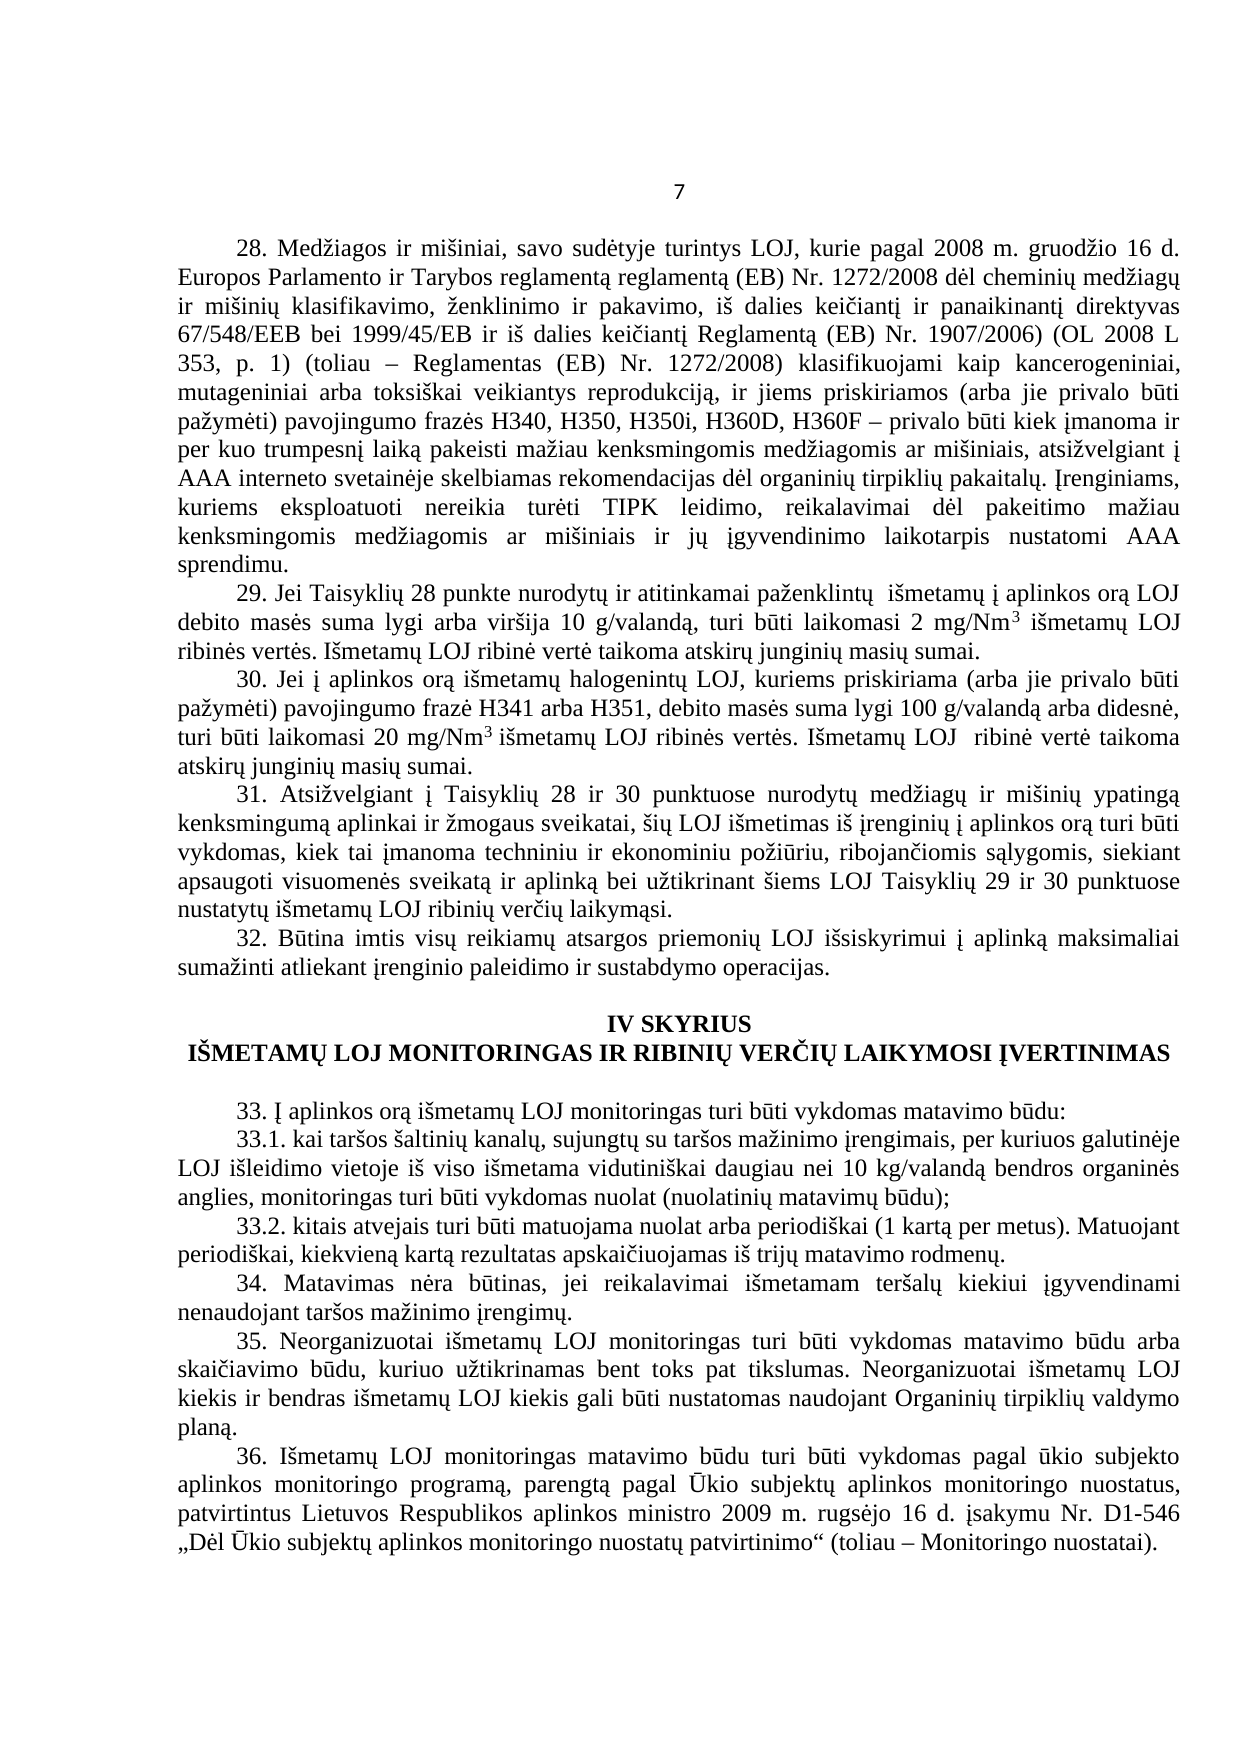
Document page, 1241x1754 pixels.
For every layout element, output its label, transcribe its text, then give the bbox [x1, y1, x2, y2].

text IV SKYRIUS [177, 1009, 1181, 1038]
text 29. Jei Taisyklių 28 punkte nurodytų ir atitinkamai paženklintų išmetamų į aplinkos orą LOJ debito masės suma lygi arba viršija 10 g/valandą, turi būti laikomasi 2 mg/Nm3 išmetamų LOJ ribinės vertės. Išmetamų LOJ ribinė vertė taikoma atskirų junginių masių sumai. [177, 578, 1181, 664]
text 34. Matavimas nėra būtinas, jei reikalavimai išmetamam teršalų kiekiui įgyvendinami nenaudojant taršos mažinimo įrengimų. [177, 1268, 1181, 1326]
text 28. Medžiagos ir mišiniai, savo sudėtyje turintys LOJ, kurie pagal 2008 m. gruodžio 16 d. Europos Parlamento ir Tarybos reglamentą reglamentą (EB) Nr. 1272/2008 dėl cheminių medžiagų ir mišinių klasifikavimo, ženklinimo ir pakavimo, iš dalies keičiantį ir panaikinantį direktyvas 67/548/EEB bei 1999/45/EB ir iš dalies keičiantį Reglamentą (EB) Nr. 1907/2006) (OL 2008 L 353, p. 1) (toliau – Reglamentas (EB) Nr. 1272/2008) klasifikuojami kaip kancerogeniniai, mutageniniai arba toksiškai veikiantys reprodukciją, ir jiems priskiriamos (arba jie privalo būti pažymėti) pavojingumo frazės H340, H350, H350i, H360D, H360F – privalo būti kiek įmanoma ir per kuo trumpesnį laiką pakeisti mažiau kenksmingomis medžiagomis ar mišiniais, atsižvelgiant į AAA interneto svetainėje skelbiamas rekomendacijas dėl organinių tirpiklių pakaitalų. Įrenginiams, kuriems eksploatuoti nereikia turėti TIPK leidimo, reikalavimai dėl pakeitimo mažiau kenksmingomis medžiagomis ar mišiniais ir jų įgyvendinimo laikotarpis nustatomi AAA sprendimu. [177, 233, 1181, 578]
text IŠMETAMŲ LOJ MONITORINGAS IR RIBINIŲ VERČIŲ LAIKYMOSI ĮVERTINIMAS [177, 1038, 1181, 1067]
text 33.2. kitais atvejais turi būti matuojama nuolat arba periodiškai (1 kartą per metus). Matuojant periodiškai, kiekvieną kartą rezultatas apskaičiuojamas iš trijų matavimo rodmenų. [177, 1211, 1181, 1268]
text 33. Į aplinkos orą išmetamų LOJ monitoringas turi būti vykdomas matavimo būdu: [177, 1096, 1181, 1124]
text 31. Atsižvelgiant į Taisyklių 28 ir 30 punktuose nurodytų medžiagų ir mišinių ypatingą kenksmingumą aplinkai ir žmogaus sveikatai, šių LOJ išmetimas iš įrenginių į aplinkos orą turi būti vykdomas, kiek tai įmanoma techniniu ir ekonominiu požiūriu, ribojančiomis sąlygomis, siekiant apsaugoti visuomenės sveikatą ir aplinką bei užtikrinant šiems LOJ Taisyklių 29 ir 30 punktuose nustatytų išmetamų LOJ ribinių verčių laikymąsi. [177, 779, 1181, 923]
text 30. Jei į aplinkos orą išmetamų halogenintų LOJ, kuriems priskiriama (arba jie privalo būti pažymėti) pavojingumo frazė H341 arba H351, debito masės suma lygi 100 g/valandą arba didesnė, turi būti laikomasi 20 mg/Nm3 išmetamų LOJ ribinės vertės. Išmetamų LOJ ribinė vertė taikoma atskirų junginių masių sumai. [177, 664, 1181, 779]
text 32. Būtina imtis visų reikiamų atsargos priemonių LOJ išsiskyrimui į aplinką maksimaliai sumažinti atliekant įrenginio paleidimo ir sustabdymo operacijas. [177, 923, 1181, 981]
text 33.1. kai taršos šaltinių kanalų, sujungtų su taršos mažinimo įrengimais, per kuriuos galutinėje LOJ išleidimo vietoje iš viso išmetama vidutiniškai daugiau nei 10 kg/valandą bendros organinės anglies, monitoringas turi būti vykdomas nuolat (nuolatinių matavimų būdu); [177, 1124, 1181, 1211]
text 35. Neorganizuotai išmetamų LOJ monitoringas turi būti vykdomas matavimo būdu arba skaičiavimo būdu, kuriuo užtikrinamas bent toks pat tikslumas. Neorganizuotai išmetamų LOJ kiekis ir bendras išmetamų LOJ kiekis gali būti nustatomas naudojant Organinių tirpiklių valdymo planą. [177, 1326, 1181, 1441]
text 36. Išmetamų LOJ monitoringas matavimo būdu turi būti vykdomas pagal ūkio subjekto aplinkos monitoringo programą, parengtą pagal Ūkio subjektų aplinkos monitoringo nuostatus, patvirtintus Lietuvos Respublikos aplinkos ministro 2009 m. rugsėjo 16 d. įsakymu Nr. D1-546 „Dėl Ūkio subjektų aplinkos monitoringo nuostatų patvirtinimo“ (toliau – Monitoringo nuostatai). [177, 1441, 1181, 1556]
